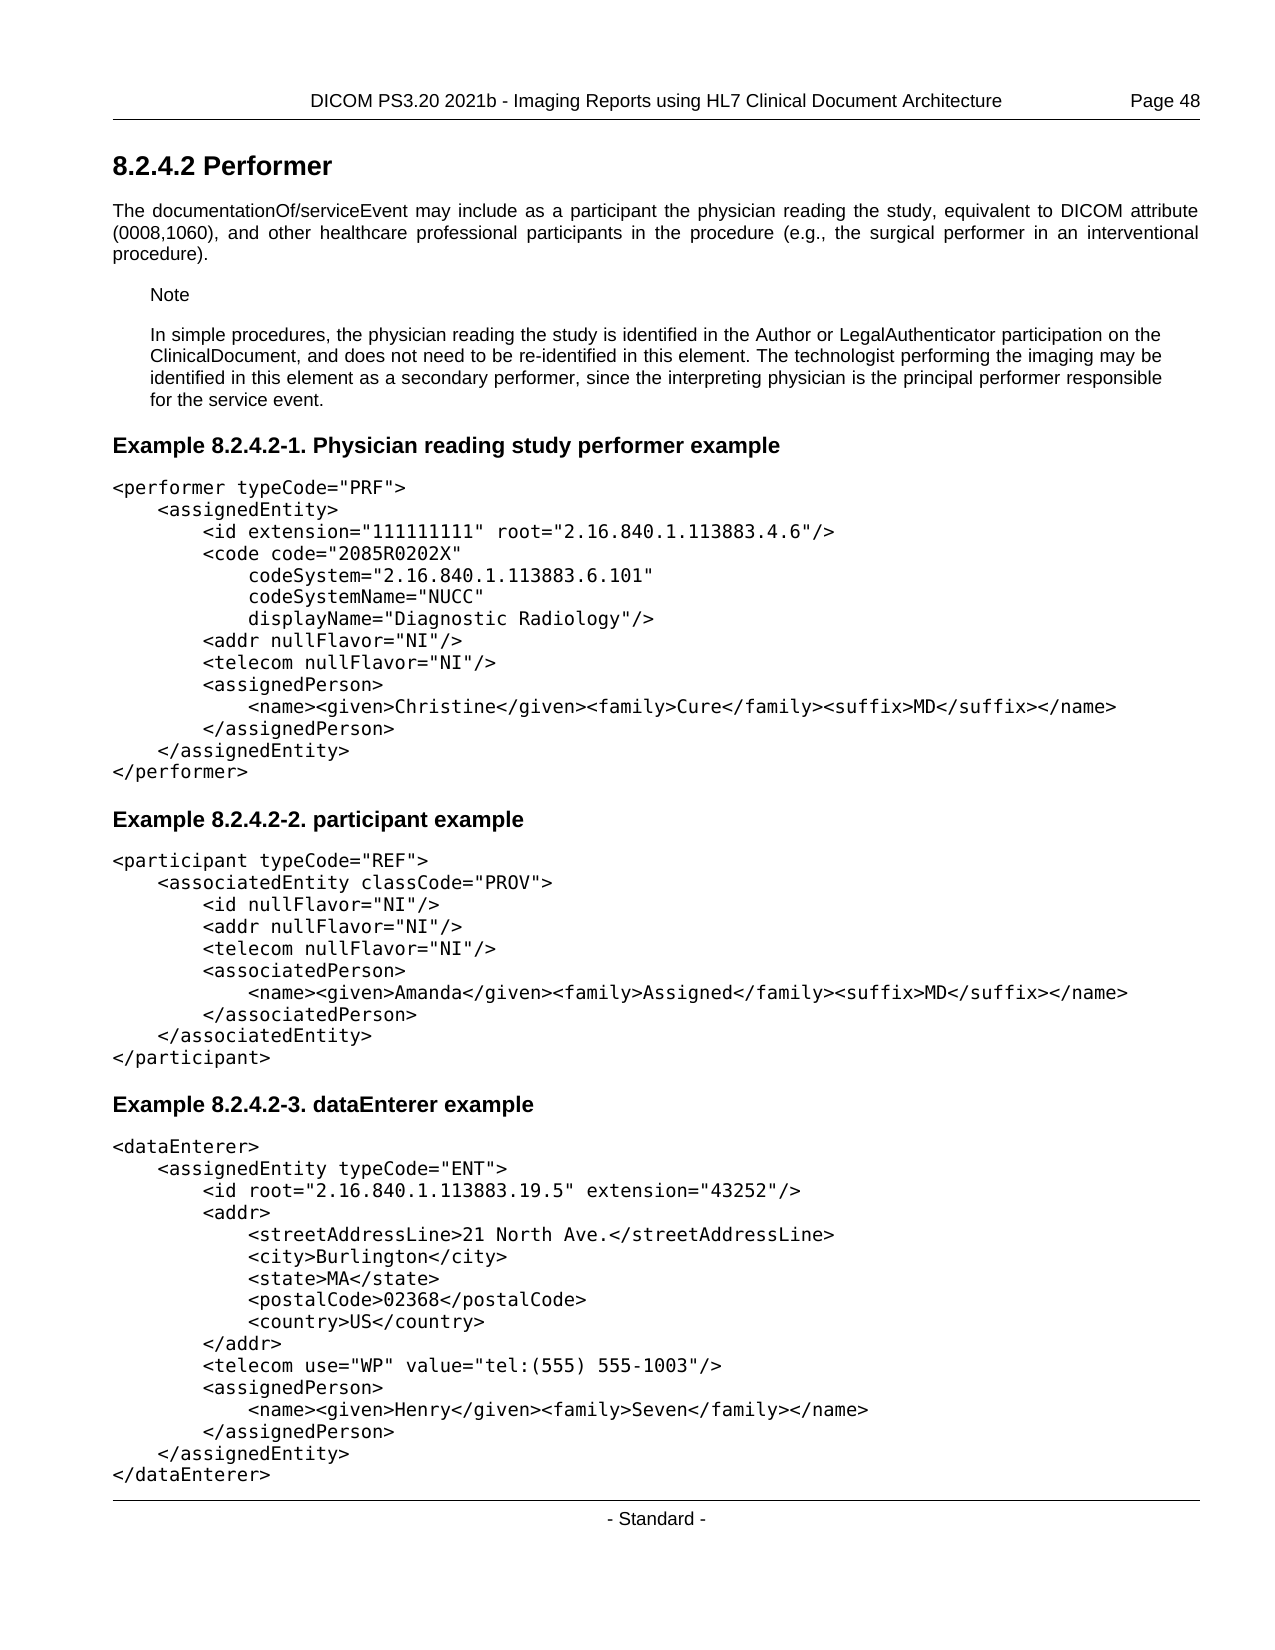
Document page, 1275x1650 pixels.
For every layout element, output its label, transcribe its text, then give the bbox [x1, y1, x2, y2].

text The documentationOf/serviceEvent may include as a participant the physician reading the study, equivalent to DICOM attribute (0008,1060), and other healthcare professional participants in the procedure (e.g., the surgical performer in an interventional procedure). [112, 200, 1200, 265]
text In simple procedures, the physician reading the study is identified in the Author or LegalAuthenticator participation on the ClinicalDocument, and does not need to be re-identified in this element. The technologist performing the imaging may be identified in this element as a secondary performer, since the interpreting physician is the principal performer responsible for the service event. [150, 324, 1162, 410]
text Example 8.2.4.2-1. Physician reading study performer example [112, 432, 1200, 458]
text <performer typeCode="PRF"> <assignedEntity> <id extension="111111111" root="2.16.840.1.113883.4.6"/> <code code="2085R0202X" codeSystem="2.16.840.1.113883.6.101" codeSystemName="NUCC" displayName="Diagnostic Radiology"/> <addr nullFlavor="NI"/> <telecom nullFlavor="NI"/> <assignedPerson> <name><given>Christine</given><family>Cure</family><suffix>MD</suffix></name> </assignedPerson> </assignedEntity> </performer> [112, 477, 1200, 783]
text Note [150, 283, 1162, 305]
text Example 8.2.4.2-3. dataEnterer example [112, 1092, 1200, 1117]
text <participant typeCode="REF"> <associatedEntity classCode="PROV"> <id nullFlavor="NI"/> <addr nullFlavor="NI"/> <telecom nullFlavor="NI"/> <associatedPerson> <name><given>Amanda</given><family>Assigned</family><suffix>MD</suffix></name> </associatedPerson> </associatedEntity> </participant> [112, 850, 1200, 1069]
text 8.2.4.2 Performer [112, 150, 1200, 181]
text <dataEnterer> <assignedEntity typeCode="ENT"> <id root="2.16.840.1.113883.19.5" extension="43252"/> <addr> <streetAddressLine>21 North Ave.</streetAddressLine> <city>Burlington</city> <state>MA</state> <postalCode>02368</postalCode> <country>US</country> </addr> <telecom use="WP" value="tel:(555) 555-1003"/> <assignedPerson> <name><given>Henry</given><family>Seven</family></name> </assignedPerson> </assignedEntity> </dataEnterer> [112, 1136, 1200, 1486]
text Example 8.2.4.2-2. participant example [112, 806, 1200, 832]
